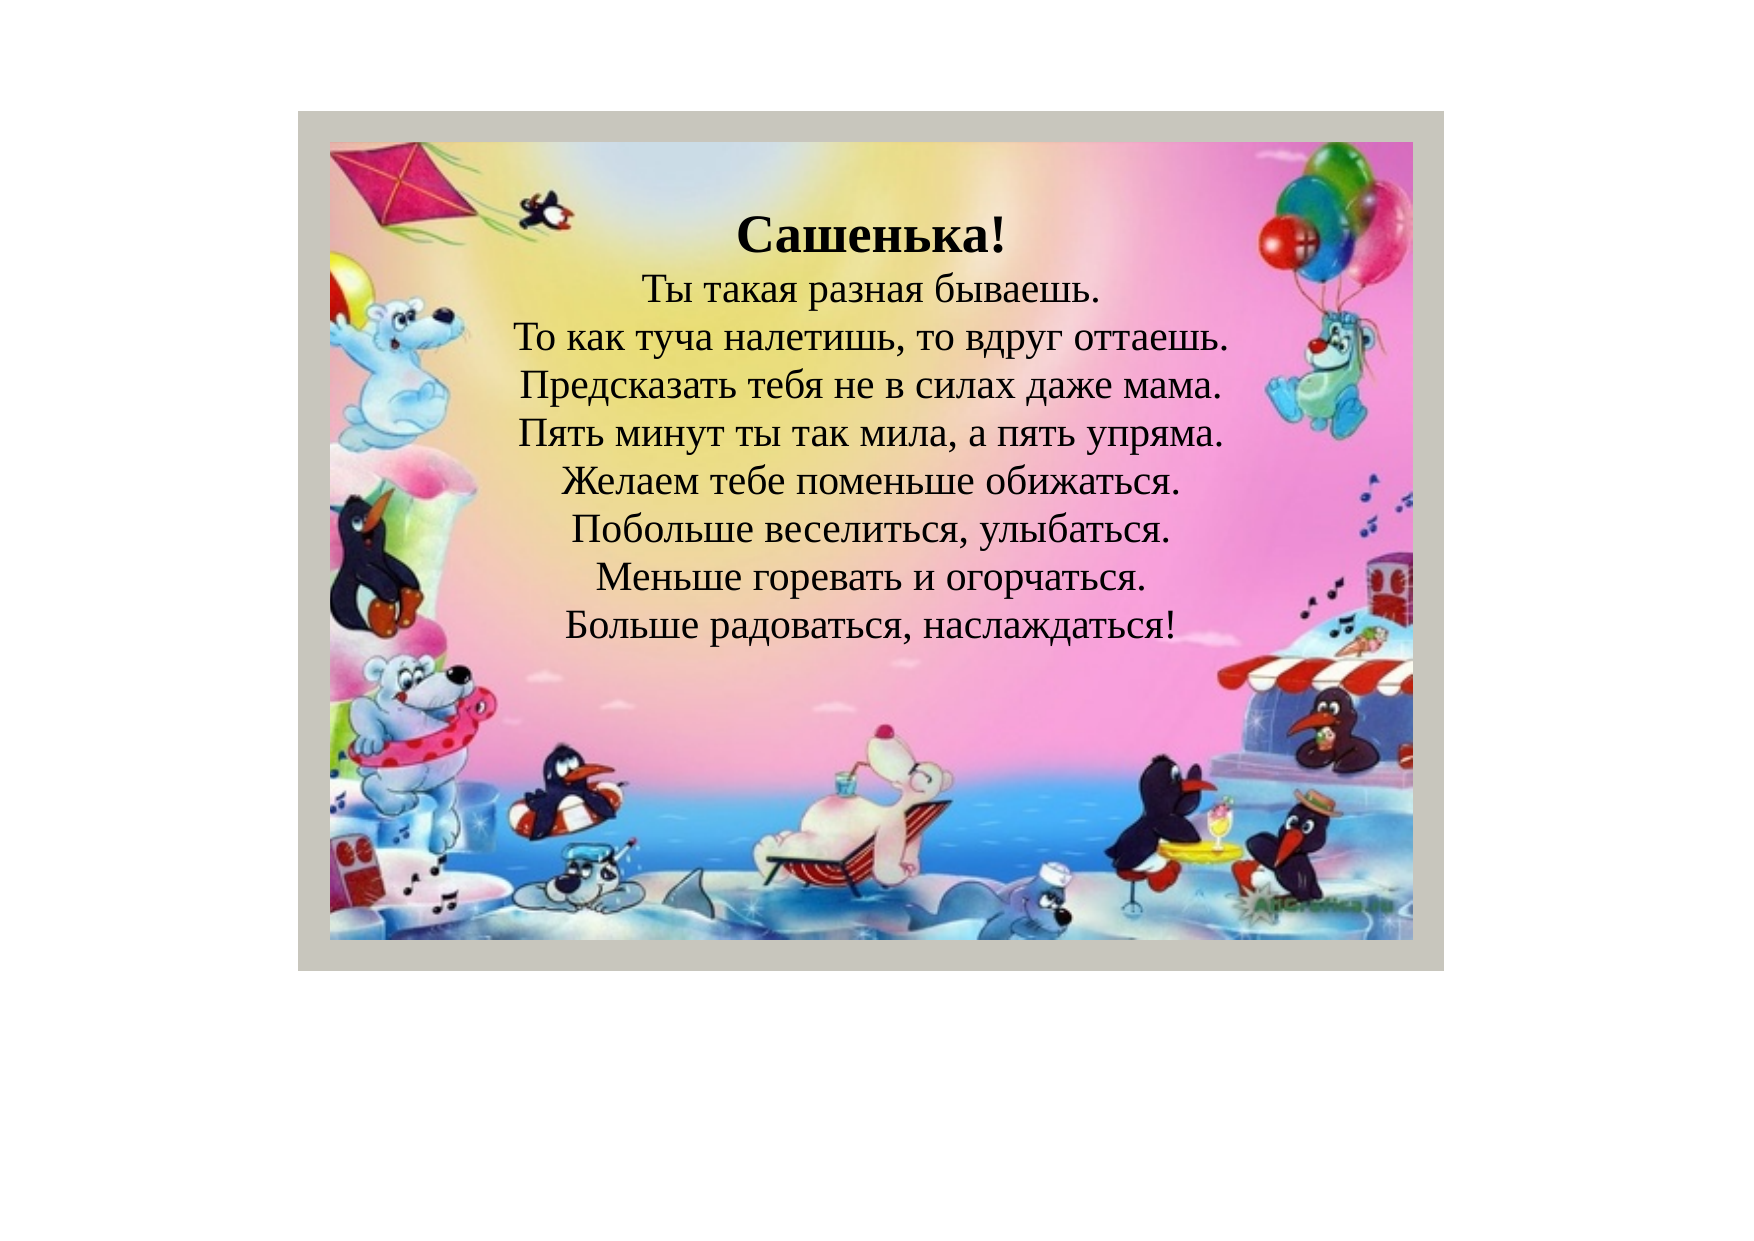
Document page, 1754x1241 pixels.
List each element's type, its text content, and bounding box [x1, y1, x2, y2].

text Сашенька! [1444, 202, 1728, 264]
text Побольше веселиться, улыбаться. [1444, 503, 1728, 551]
text Желаем тебе поменьше обижаться. [1444, 456, 1728, 503]
text То как туча налетишь, то вдруг оттаешь. [15, 312, 298, 360]
text Побольше веселиться, улыбаться. [15, 503, 298, 551]
text Меньше горевать и огорчаться. [15, 551, 298, 599]
text Сашенька! [15, 202, 298, 264]
text Меньше горевать и огорчаться. [1444, 551, 1728, 599]
text Предсказать тебя не в силах даже мама. [15, 360, 298, 408]
text Больше радоваться, наслаждаться! [15, 599, 298, 647]
text Желаем тебе поменьше обижаться. [15, 456, 298, 503]
text Предсказать тебя не в силах даже мама. [1444, 360, 1728, 408]
text То как туча налетишь, то вдруг оттаешь. [1444, 312, 1728, 360]
text Ты такая разная бываешь. [15, 264, 298, 312]
text Пять минут ты так мила, а пять упряма. [1444, 408, 1728, 456]
text Пять минут ты так мила, а пять упряма. [15, 408, 298, 456]
text Больше радоваться, наслаждаться! [1444, 599, 1728, 647]
text Ты такая разная бываешь. [1444, 264, 1728, 312]
